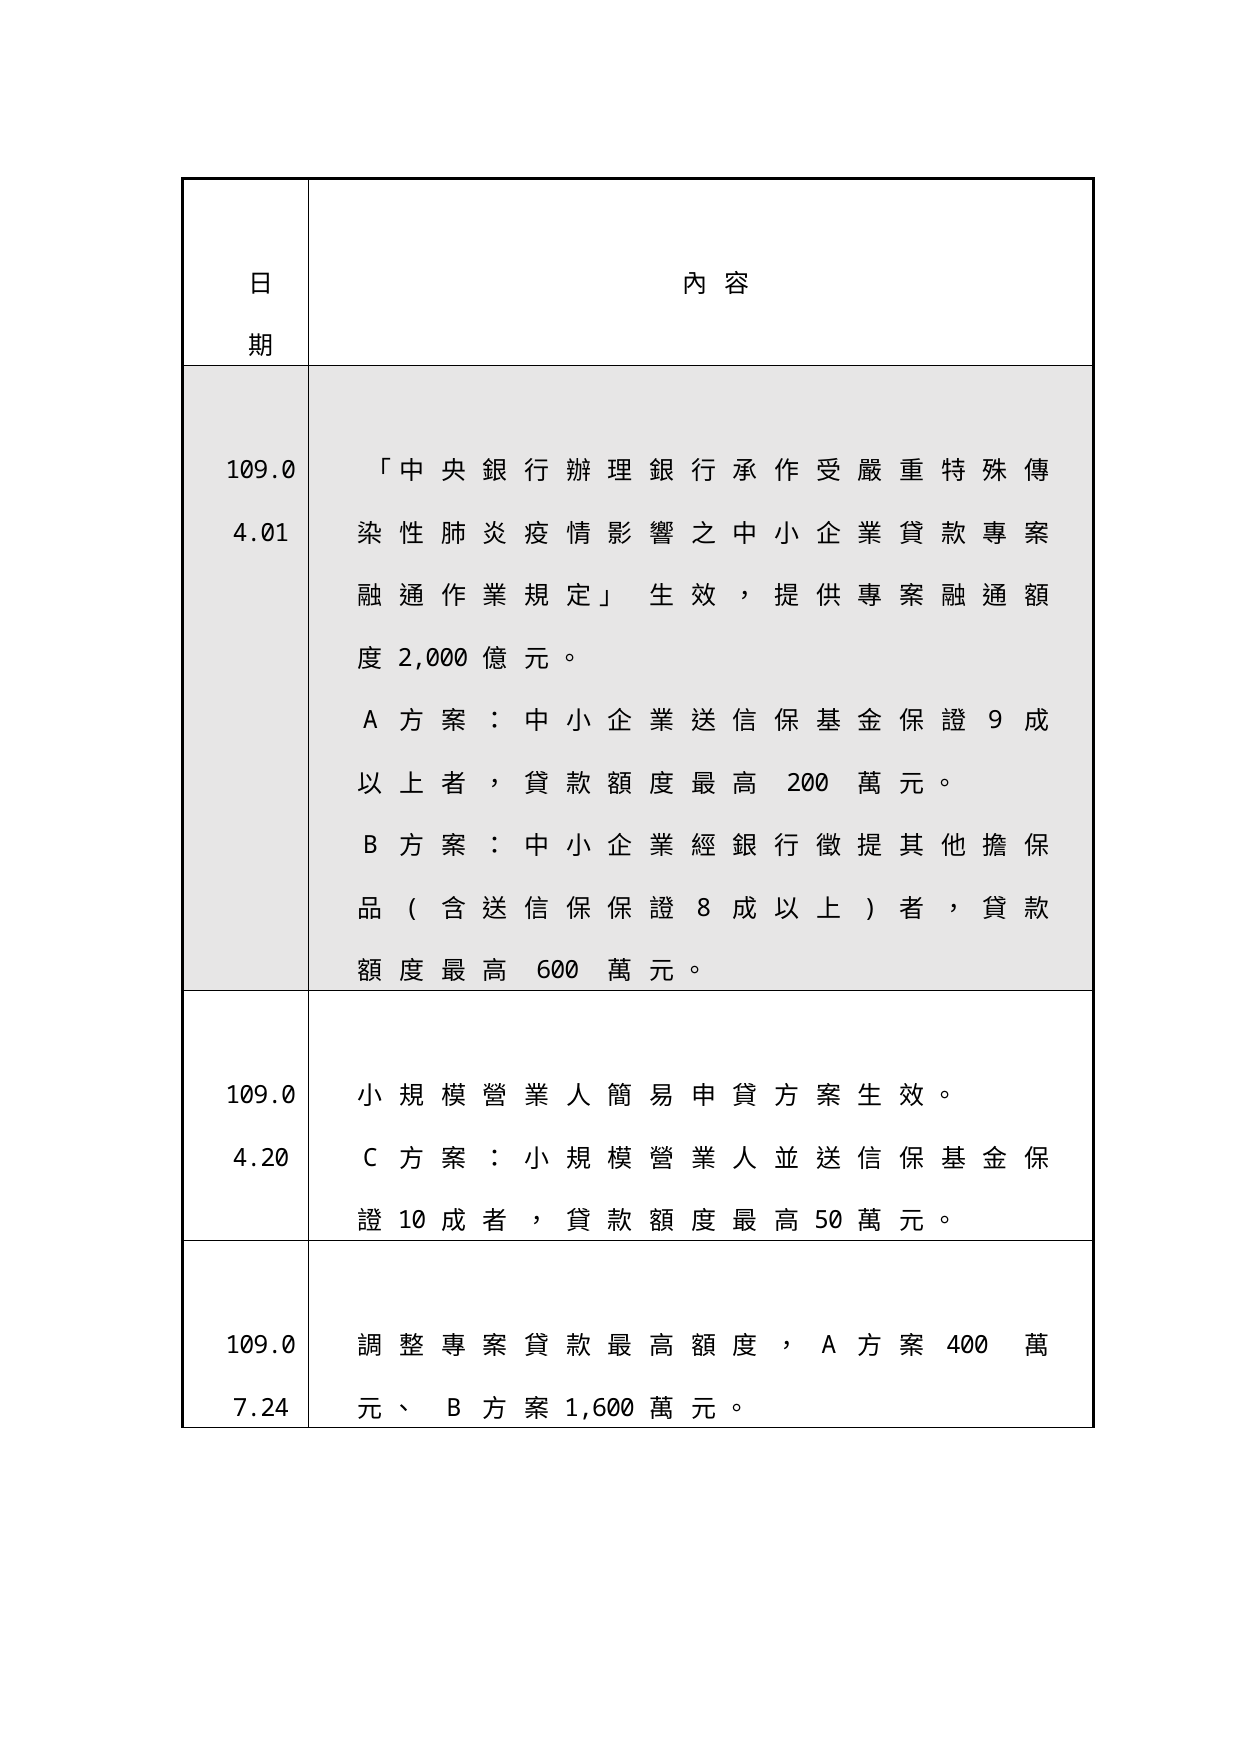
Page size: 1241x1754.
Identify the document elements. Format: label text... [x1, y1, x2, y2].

table_cell 調整專案貸款最高額度，A方案400 萬元、B方案1,600萬元。 [309, 1241, 1092, 1427]
table_header 內容 [309, 180, 1092, 365]
table_cell 「中央銀行辦理銀行承作受嚴重特殊傳染性肺炎疫情影響之中小企業貸款專案融通作業規定」生效，提供專案融通額度2,000億元。 A方案：中小企業送信保基金保證9成以上者，貸款額度最高200萬元。 B方案：中小企業經銀行徵提其他擔保品(含送信保保證8成以上)者，貸款額度最高600萬元。 [309, 366, 1092, 990]
table_cell 109.07.24 [184, 1241, 308, 1427]
table_cell 109.04.01 [184, 366, 308, 990]
table_header 日期 [184, 180, 308, 365]
table_cell 109.04.20 [184, 991, 308, 1240]
table_cell 小規模營業人簡易申貸方案生效。 C方案：小規模營業人並送信保基金保證10成者，貸款額度最高50萬元。 [309, 991, 1092, 1240]
